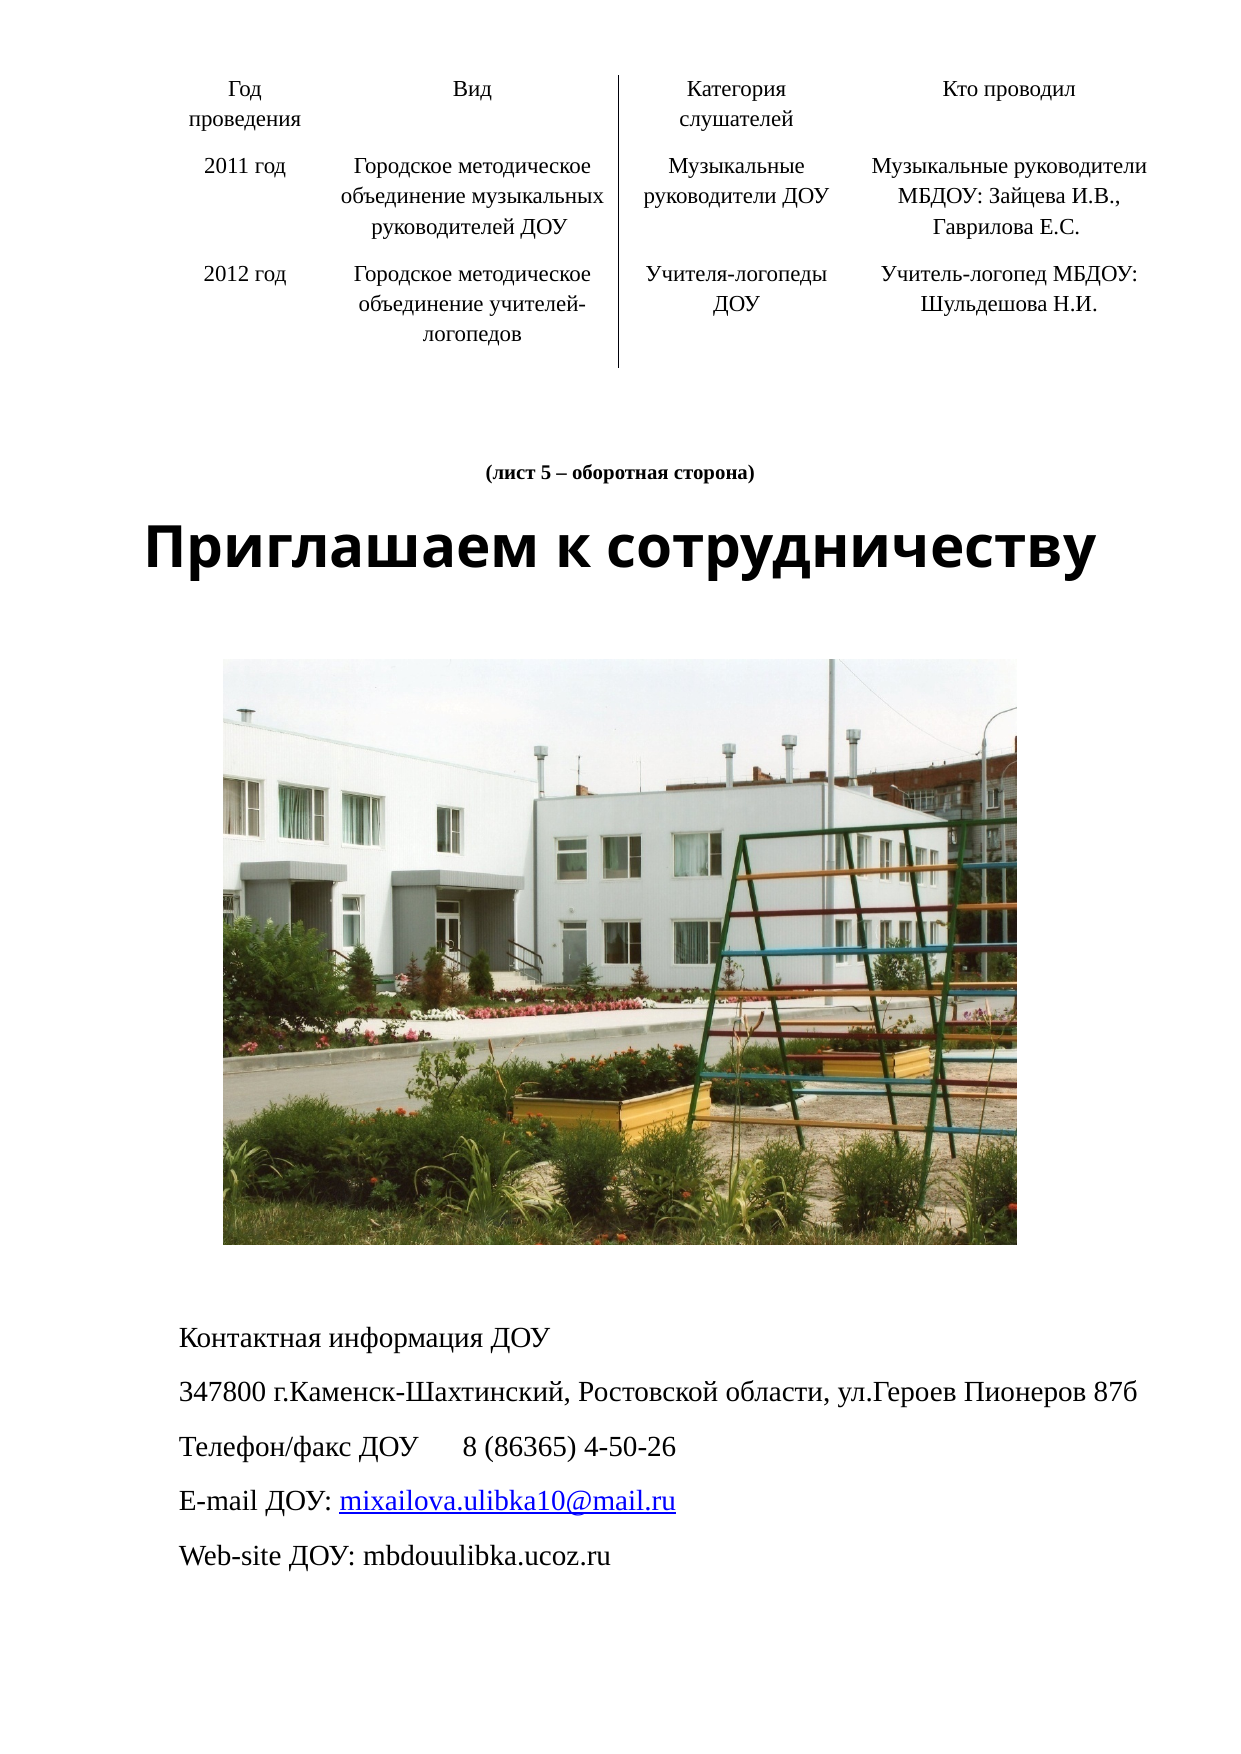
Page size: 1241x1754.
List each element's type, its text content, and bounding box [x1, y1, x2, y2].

table_cell 2011 год [164, 153, 326, 260]
table_header Вид [326, 75, 618, 152]
text Контактная информация ДОУ [75, 1320, 1165, 1354]
text 347800 г.Каменск-Шахтинский, Ростовской области, ул.Героев Пионеров 87б [75, 1374, 1165, 1408]
text E-mail ДОУ: mixailova.ulibka10@mail.ru [75, 1483, 1165, 1517]
table_cell Музыкальные руководители МБДОУ: Зайцева И.В., Гаврилова Е.С. [854, 153, 1164, 260]
text (лист 5 – оборотная сторона) [75, 460, 1165, 484]
table_cell Учитель-логопед МБДОУ: Шульдешова Н.И. [854, 260, 1164, 368]
table_header Год проведения [164, 75, 326, 152]
table_cell Музыкальные руководители ДОУ [619, 153, 854, 260]
text Web-site ДОУ: mbdouulibka.ucoz.ru [75, 1538, 1165, 1571]
table_cell 2012 год [164, 260, 326, 368]
table_cell Учителя-логопеды ДОУ [619, 260, 854, 368]
table_header Кто проводил [854, 75, 1164, 152]
table_header Категория слушателей [619, 75, 854, 152]
text Телефон/факс ДОУ 8 (86365) 4-50-26 [75, 1429, 1165, 1462]
picture [223, 659, 1017, 1245]
table_cell Городское методическое объединение музыкальных руководителей ДОУ [326, 153, 618, 260]
table_cell Городское методическое объединение учителей-логопедов [326, 260, 618, 368]
text Приглашаем к сотрудничеству [75, 504, 1165, 584]
